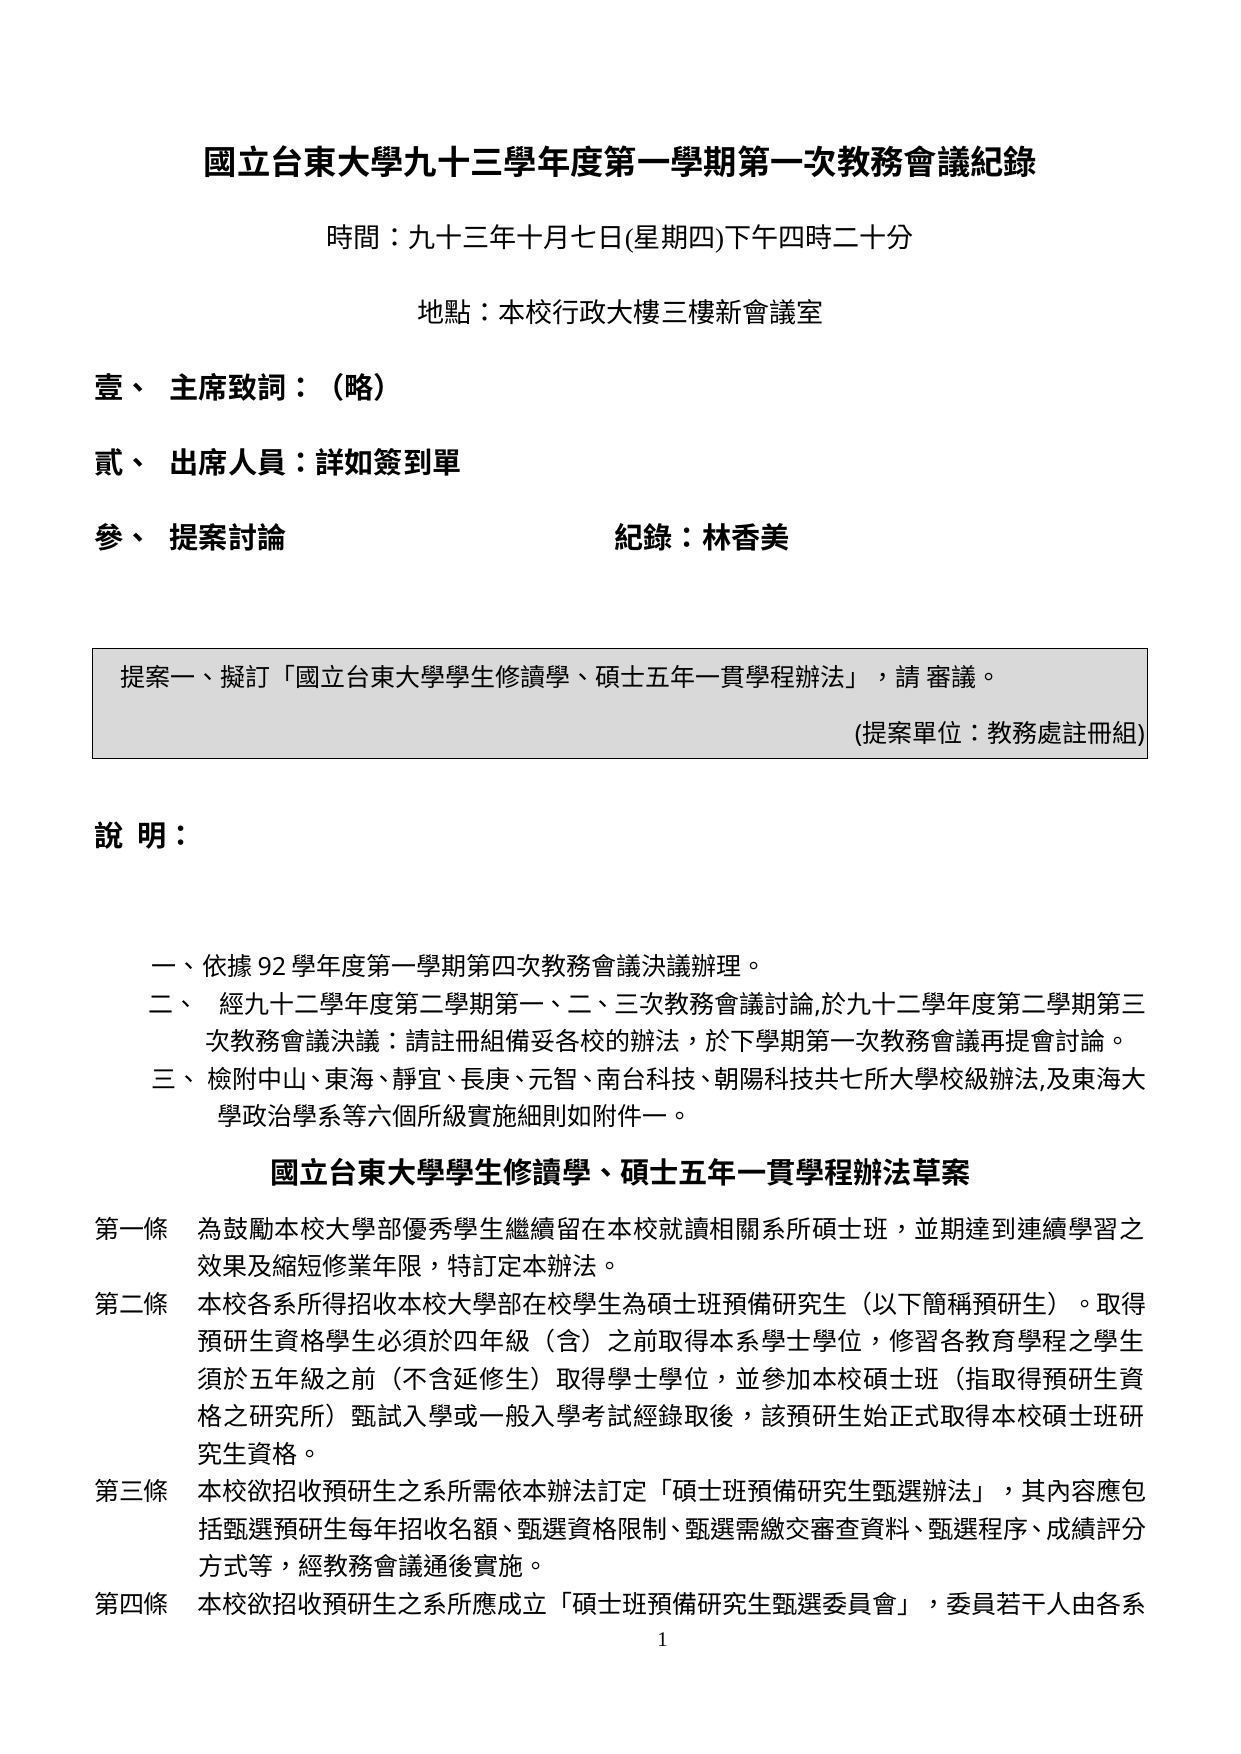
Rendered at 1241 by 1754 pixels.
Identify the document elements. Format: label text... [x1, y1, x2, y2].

text 國立台東大學學生修讀學、碩士五年一貫學程辦法草案 [94, 1134, 1146, 1209]
list 為鼓勵本校大學部優秀學生繼續留在本校就讀相關系所碩士班，並期達到連續學習之效果及縮短修業年限，特訂定本辦法。 [94, 1209, 1146, 1284]
table_header 提案一、擬訂「國立台東大學學生修讀學、碩士五年一貫學程辦法」，請 審議。 (提案單位：教務處註冊組) [93, 649, 1147, 758]
list 依據92學年度第一學期第四次教務會議決議辦理。 [151, 946, 1146, 984]
list 本校欲招收預研生之系所需依本辦法訂定「碩士班預備研究生甄選辦法」，其內容應包括甄選預研生每年招收名額、甄選資格限制、甄選需繳交審查資料、甄選程序、成績評分方式等，經教務會議通後實施。 [94, 1471, 1146, 1584]
list 出席人員：詳如簽到單 [94, 423, 1146, 498]
text 地點：本校行政大樓三樓新會議室 [94, 273, 1146, 348]
list 主席致詞：（略） [94, 348, 1146, 423]
list 本校欲招收預研生之系所應成立「碩士班預備研究生甄選委員會」，委員若干人由各系主任或所長聘任，主任委員由系主任、所長擔任，委員名單應於每學年第二學期開學前，經系務會通過，並循行政程序陳校長核定，任期為一學年。 [94, 1584, 1146, 1621]
list 經九十二學年度第二學期第一、二、三次教務會議討論,於九十二學年度第二學期第三次教務會議決議：請註冊組備妥各校的辦法，於下學期第一次教務會議再提會討論。 [148, 984, 1146, 1059]
list 本校各系所得招收本校大學部在校學生為碩士班預備研究生（以下簡稱預研生）。取得預研生資格學生必須於四年級（含）之前取得本系學士學位，修習各教育學程之學生須於五年級之前（不含延修生）取得學士學位，並參加本校碩士班（指取得預研生資格之研究所）甄試入學或一般入學考試經錄取後，該預研生始正式取得本校碩士班研究生資格。 [94, 1284, 1146, 1471]
list 檢附中山、東海、靜宜、長庚、元智、南台科技、朝陽科技共七所大學校級辦法,及東海大學政治學系等六個所級實施細則如附件一。 [151, 1059, 1146, 1134]
text 說 明： [94, 796, 1146, 871]
list 提案討論 紀錄：林香美 [94, 498, 1146, 573]
text 時間：九十三年十月七日(星期四)下午四時二十分 [94, 198, 1146, 273]
text 國立台東大學九十三學年度第一學期第一次教務會議紀錄 [94, 123, 1146, 198]
